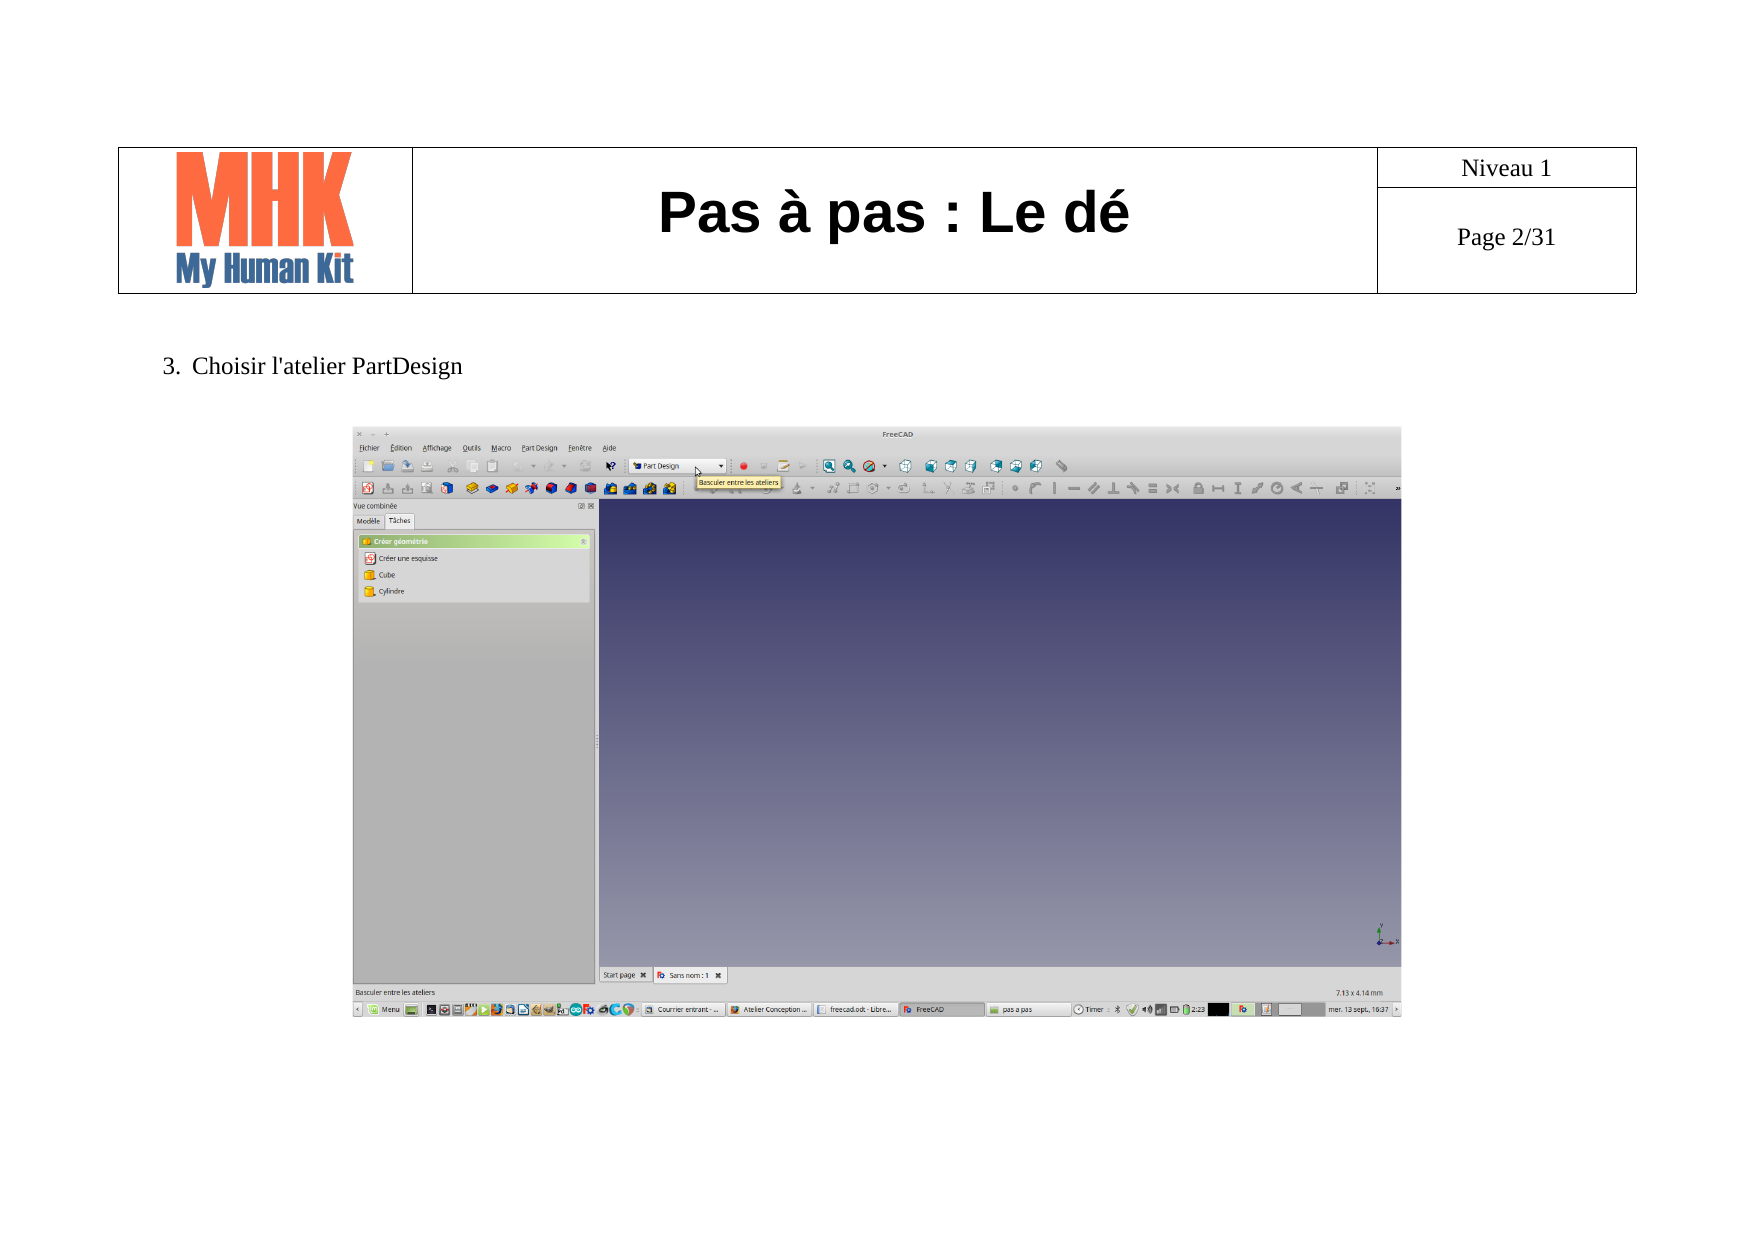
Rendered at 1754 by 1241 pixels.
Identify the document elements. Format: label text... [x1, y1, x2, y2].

picture [352, 426, 1402, 1017]
table_header [118, 420, 1636, 1022]
picture [176, 152, 354, 288]
list Choisir l'atelier PartDesign [162, 351, 1636, 380]
